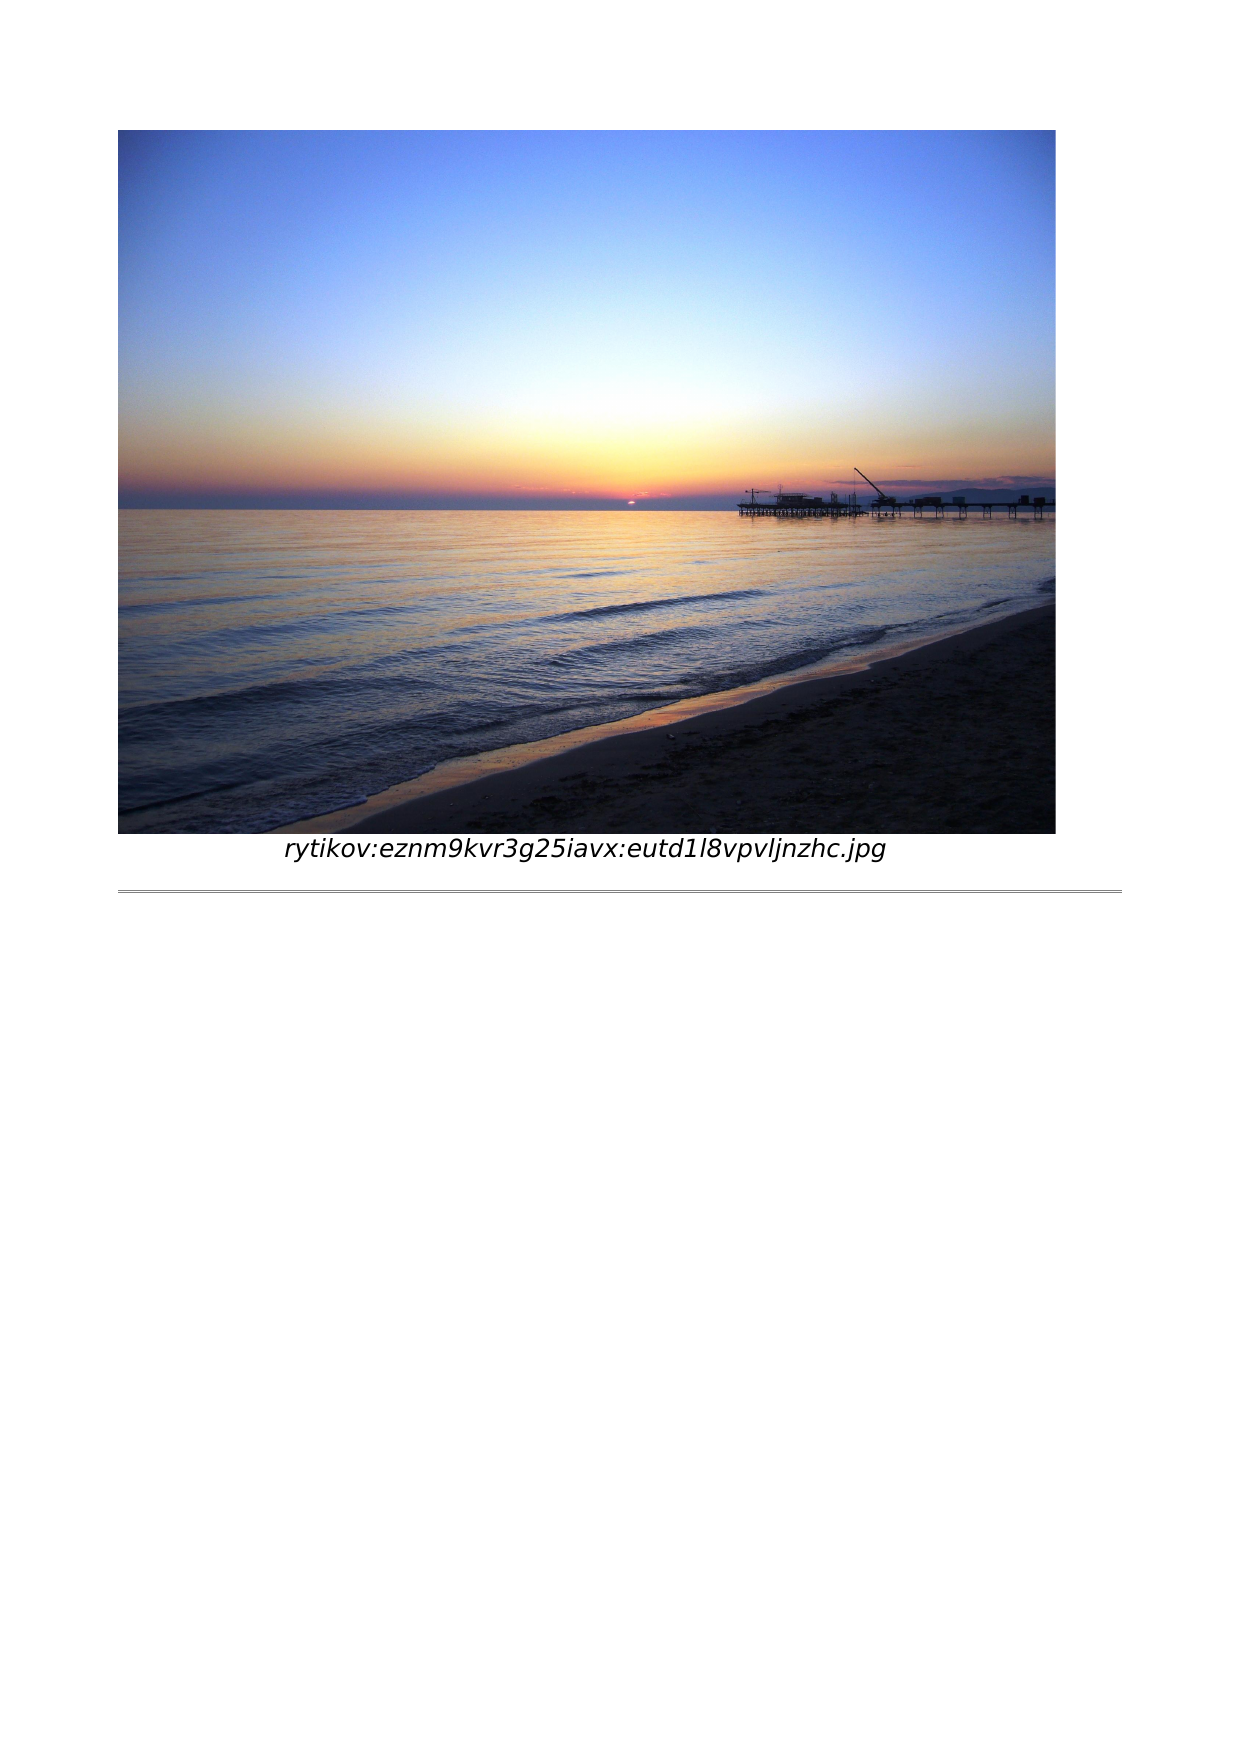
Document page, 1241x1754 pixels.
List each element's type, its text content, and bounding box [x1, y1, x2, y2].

text rytikov:eznm9kvr3g25iavx:eutd1l8vpvljnzhc.jpg [118, 834, 1056, 863]
picture [118, 130, 1056, 834]
